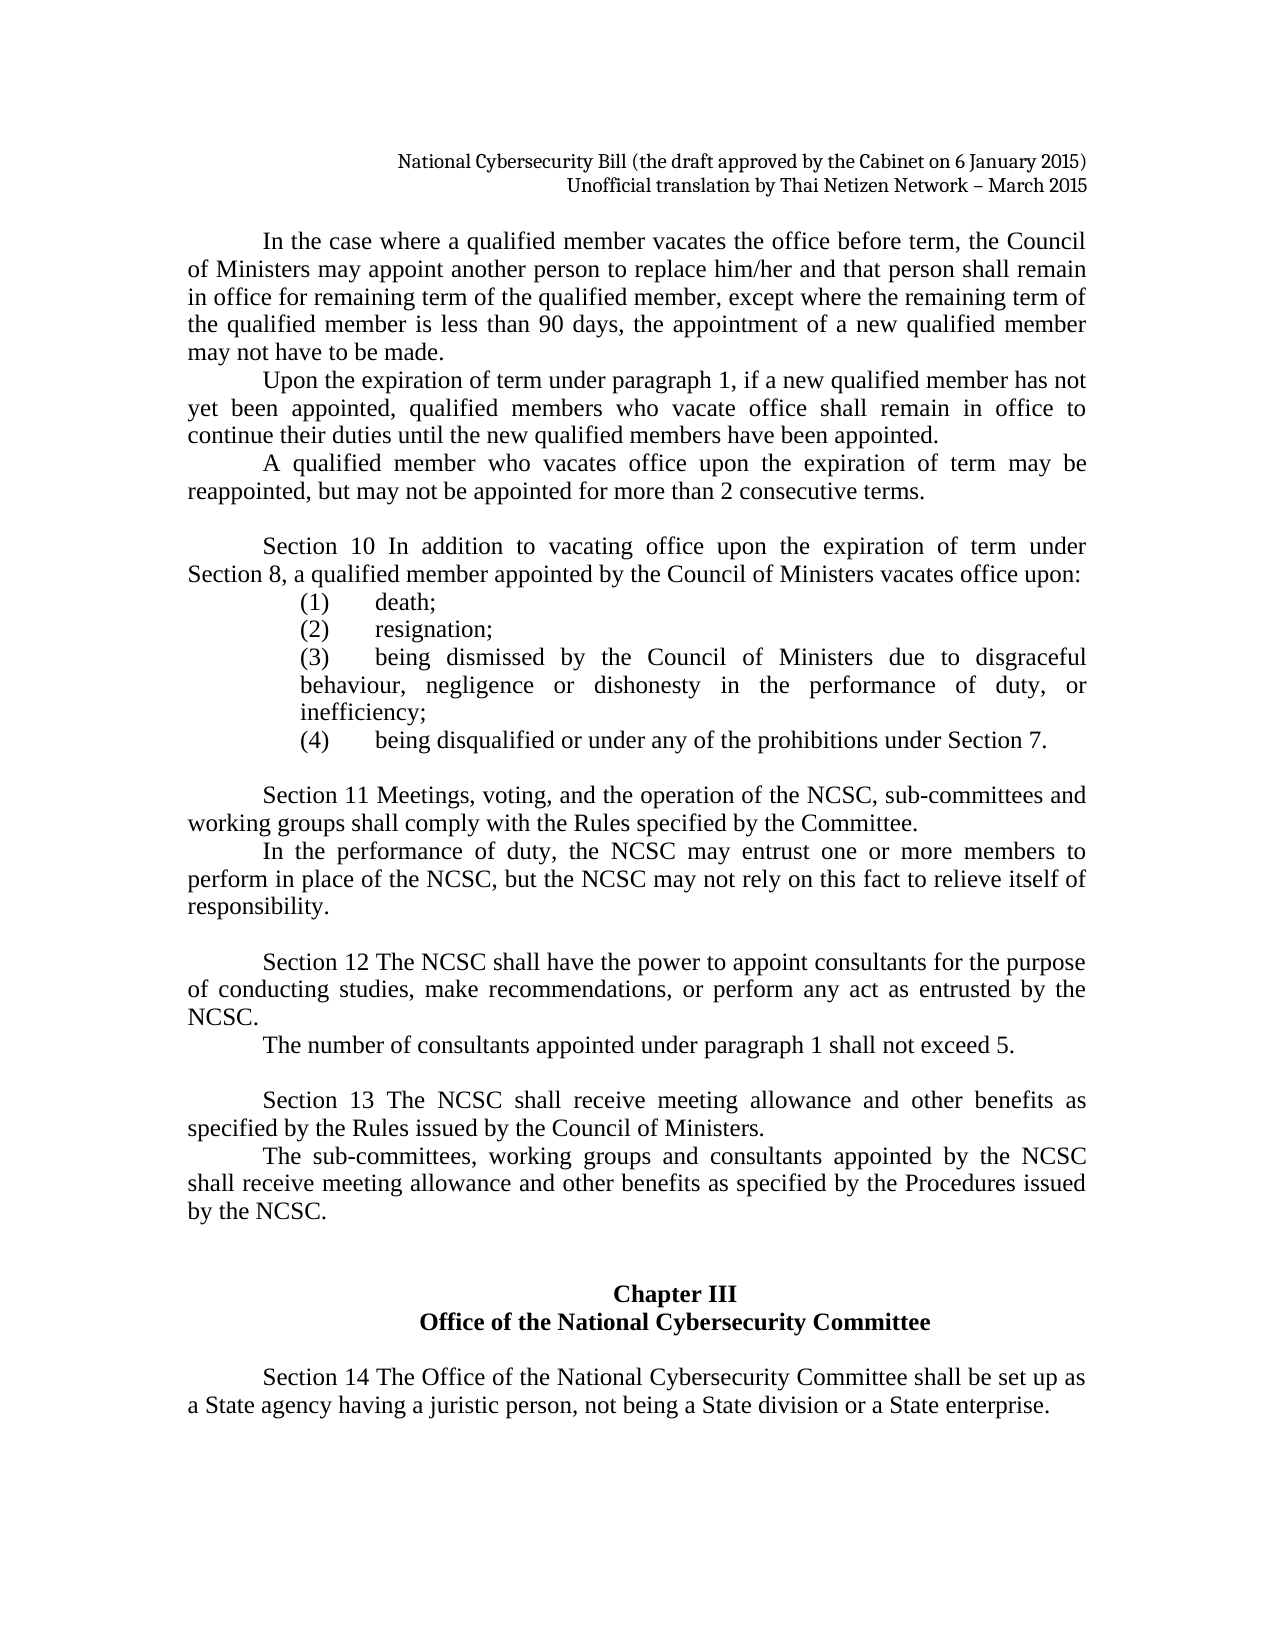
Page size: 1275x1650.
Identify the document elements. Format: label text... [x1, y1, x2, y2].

text A qualified member who vacates office upon the expiration of term may be reappointed, but may not be appointed for more than 2 consecutive terms. [187, 449, 1087, 504]
text Section 14 The Office of the National Cybersecurity Committee shall be set up as a State agency having a juristic person, not being a State division or a State enterprise. [187, 1363, 1087, 1419]
text Office of the National Cybersecurity Committee [187, 1308, 1087, 1336]
text Section 10 In addition to vacating office upon the expiration of term under Section 8, a qualified member appointed by the Council of Ministers vacates office upon: [187, 532, 1087, 588]
text In the case where a qualified member vacates the office before term, the Council of Ministers may appoint another person to replace him/her and that person shall remain in office for remaining term of the qualified member, except where the remaining term of the qualified member is less than 90 days, the appointment of a new qualified member may not have to be made. [187, 227, 1087, 366]
list death; [225, 588, 1087, 615]
list being dismissed by the Council of Ministers due to disgraceful behaviour, negligence or dishonesty in the performance of duty, or inefficiency; [225, 643, 1087, 726]
text In the performance of duty, the NCSC may entrust one or more members to perform in place of the NCSC, but the NCSC may not rely on this fact to relieve itself of responsibility. [187, 837, 1087, 920]
list resignation; [225, 615, 1087, 643]
list being disqualified or under any of the prohibitions under Section 7. [225, 726, 1087, 754]
text Section 13 The NCSC shall receive meeting allowance and other benefits as specified by the Rules issued by the Council of Ministers. [187, 1086, 1087, 1142]
text Section 11 Meetings, voting, and the operation of the NCSC, sub-committees and working groups shall comply with the Rules specified by the Committee. [187, 782, 1087, 837]
text The number of consultants appointed under paragraph 1 shall not exceed 5. [187, 1031, 1087, 1059]
text Section 12 The NCSC shall have the power to appoint consultants for the purpose of conducting studies, make recommendations, or perform any act as entrusted by the NCSC. [187, 948, 1087, 1031]
text Upon the expiration of term under paragraph 1, if a new qualified member has not yet been appointed, qualified members who vacate office shall remain in office to continue their duties until the new qualified members have been appointed. [187, 366, 1087, 449]
text Chapter III [187, 1280, 1087, 1308]
text The sub-committees, working groups and consultants appointed by the NCSC shall receive meeting allowance and other benefits as specified by the Procedures issued by the NCSC. [187, 1142, 1087, 1225]
